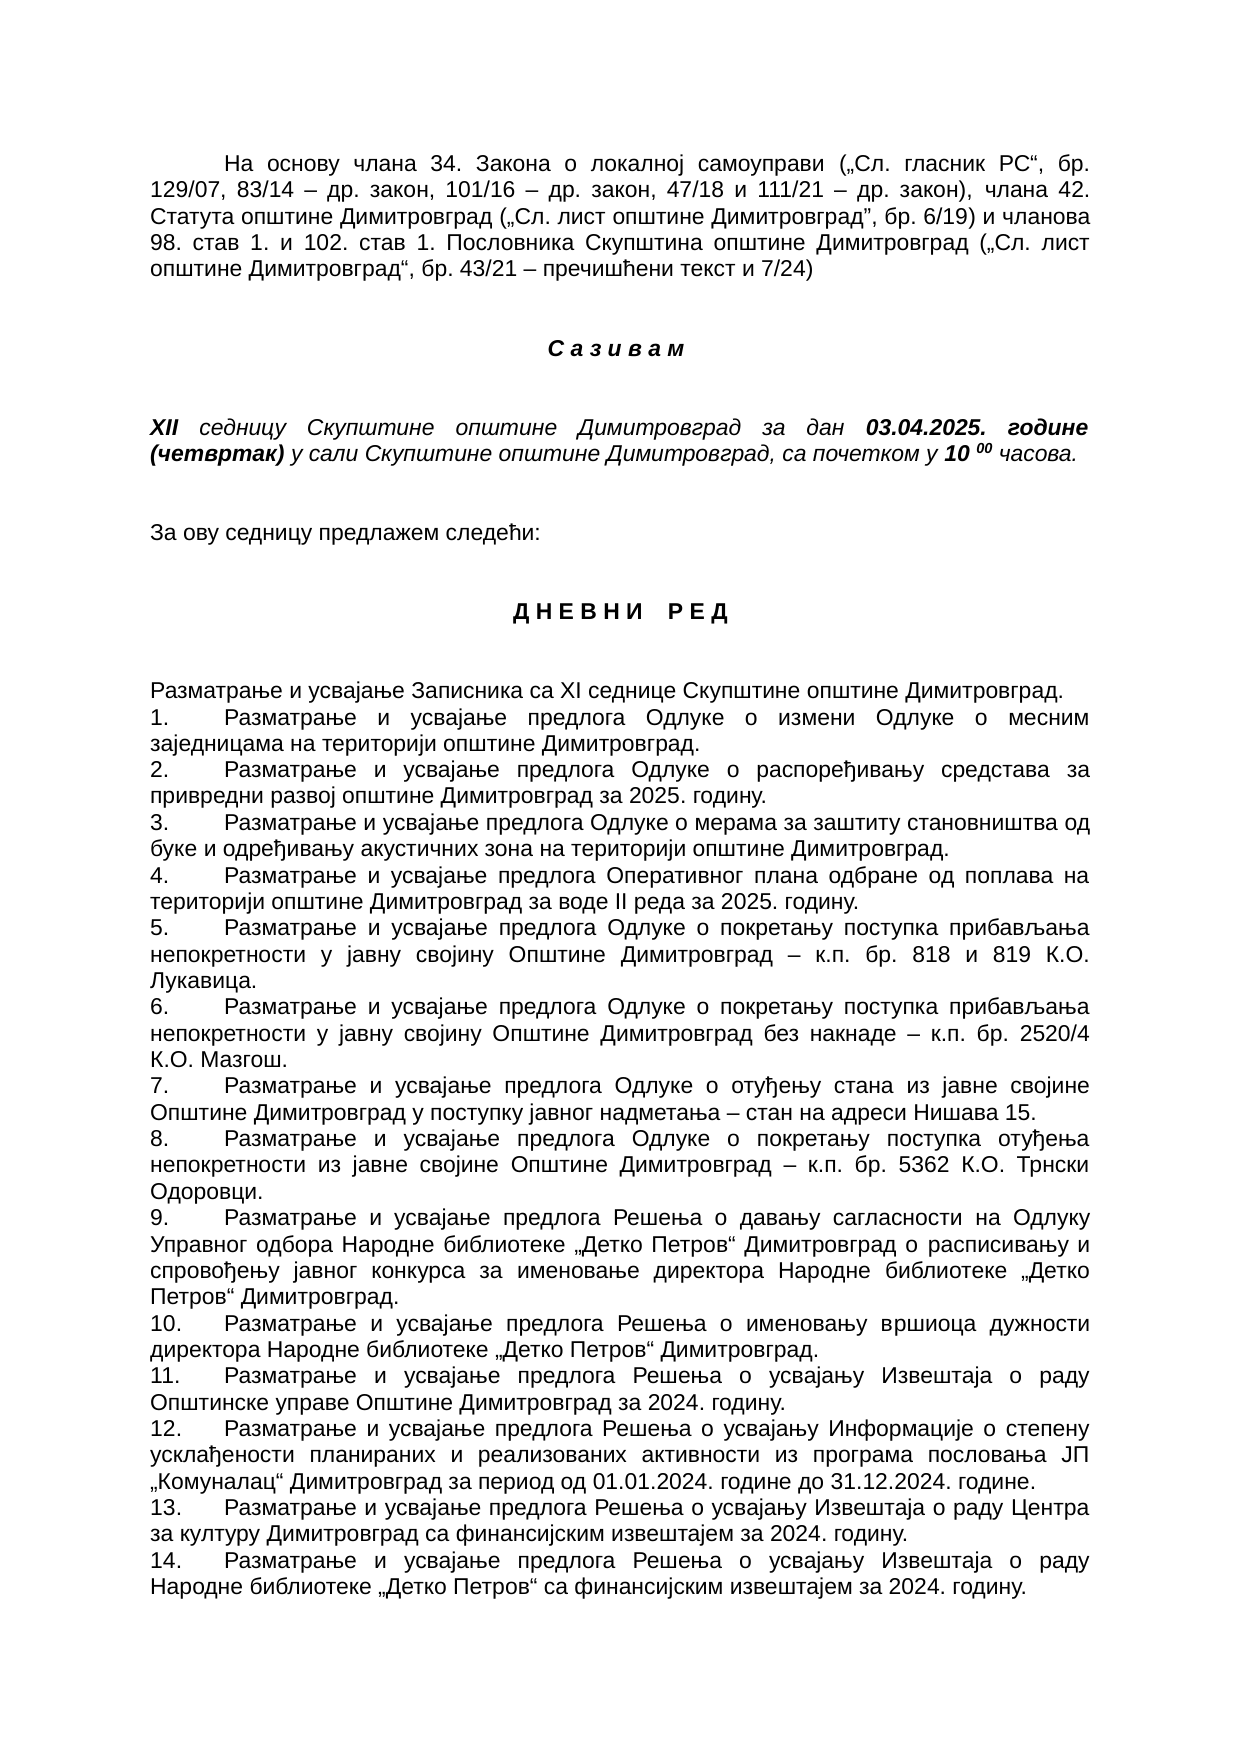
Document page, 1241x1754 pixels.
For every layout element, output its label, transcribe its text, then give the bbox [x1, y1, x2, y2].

text Д Н Е В Н И Р Е Д [150, 598, 1090, 624]
list Разматрање и усвајање предлога Решења о усвајању Извештаја о раду Центра за културу Димитровград са финансијским извештајем за 2024. годину. [150, 1494, 1090, 1547]
text На основу члана 34. Закона о локалној самоуправи („Сл. гласник РС“, бр. 129/07, 83/14 – др. закон, 101/16 – др. закон, 47/18 и 111/21 – др. закон), члана 42. Статута општине Димитровград („Сл. лист општине Димитровград”, бр. 6/19) и чланoва 98. став 1. и 102. став 1. Пословника Скупштина општине Димитровград („Сл. лист општине Димитровград“, бр. 43/21 – пречишћени текст и 7/24) [150, 150, 1090, 282]
list Разматрање и усвајање предлога Одлуке о покретању поступка прибављања непокретности у јавну својину Општине Димитровград без накнаде – к.п. бр. 2520/4 К.О. Мазгош. [150, 993, 1090, 1072]
list Разматрање и усвајање предлога Решења о усвајању Информације о степену усклађености планираних и реализованих активности из програма пословања ЈП „Комуналац“ Димитровград за период од 01.01.2024. године до 31.12.2024. године. [150, 1415, 1090, 1494]
list Разматрање и усвајање предлога Одлуке о измени Одлуке о месним заједницама на територији општине Димитровград. [150, 703, 1090, 756]
list Разматрање и усвајање предлога Решења о именовању вршиоца дужности директора Народне библиотеке „Детко Петров“ Димитровград. [150, 1309, 1090, 1362]
list Разматрање и усвајање предлога Решења о усвајању Извештаја о раду Народне библиотеке „Детко Петров“ са финансијским извештајем за 2024. годину. [150, 1547, 1090, 1599]
text XII седницу Скупштине општине Димитровград за дан 03.04.2025. године (четвртак) у сали Скупштине општине Димитровград, са почетком у 10 00 часова. [150, 413, 1090, 466]
list Разматрање и усвајање предлога Одлуке о покретању поступка отуђења непокретности из јавне својине Општине Димитровград – к.п. бр. 5362 К.О. Трнски Одоровци. [150, 1125, 1090, 1204]
list Разматрање и усвајање предлога Одлуке о распоређивању средстава за привредни развој општине Димитровград за 2025. годину. [150, 756, 1090, 809]
list Разматрање и усвајање предлога Оперативног плана одбране од поплава на територији општине Димитровград за воде II реда за 2025. годину. [150, 862, 1090, 914]
list Разматрање и усвајање предлога Одлуке о отуђењу стана из јавне својине Општине Димитровград у поступку јавног надметања – стан на адреси Нишава 15. [150, 1072, 1090, 1125]
text С а з и в а м [150, 334, 1090, 361]
list Разматрање и усвајање предлога Одлуке о покретању поступка прибављања непокретности у јавну својину Општине Димитровград – к.п. бр. 818 и 819 К.О. Лукавица. [150, 914, 1090, 993]
text Разматрање и усвајање Записника са XI седнице Скупштине општине Димитровград. [150, 677, 1090, 703]
list Разматрање и усвајање предлога Одлуке о мерама за заштиту становништва од буке и одређивању акустичних зона на територији општине Димитровград. [150, 809, 1090, 862]
list Разматрање и усвајање предлога Решења о давању сагласности на Одлуку Управног одбора Народне библиотеке „Детко Петров“ Димитровград о расписивању и спровођењу јавног конкурса за именовање директора Народне библиотеке „Детко Петров“ Димитровград. [150, 1204, 1090, 1309]
list Разматрање и усвајање предлога Решења о усвајању Извештаја о раду Општинске управе Општине Димитровград за 2024. годину. [150, 1362, 1090, 1415]
text За ову седницу предлажем следећи: [150, 519, 1090, 545]
